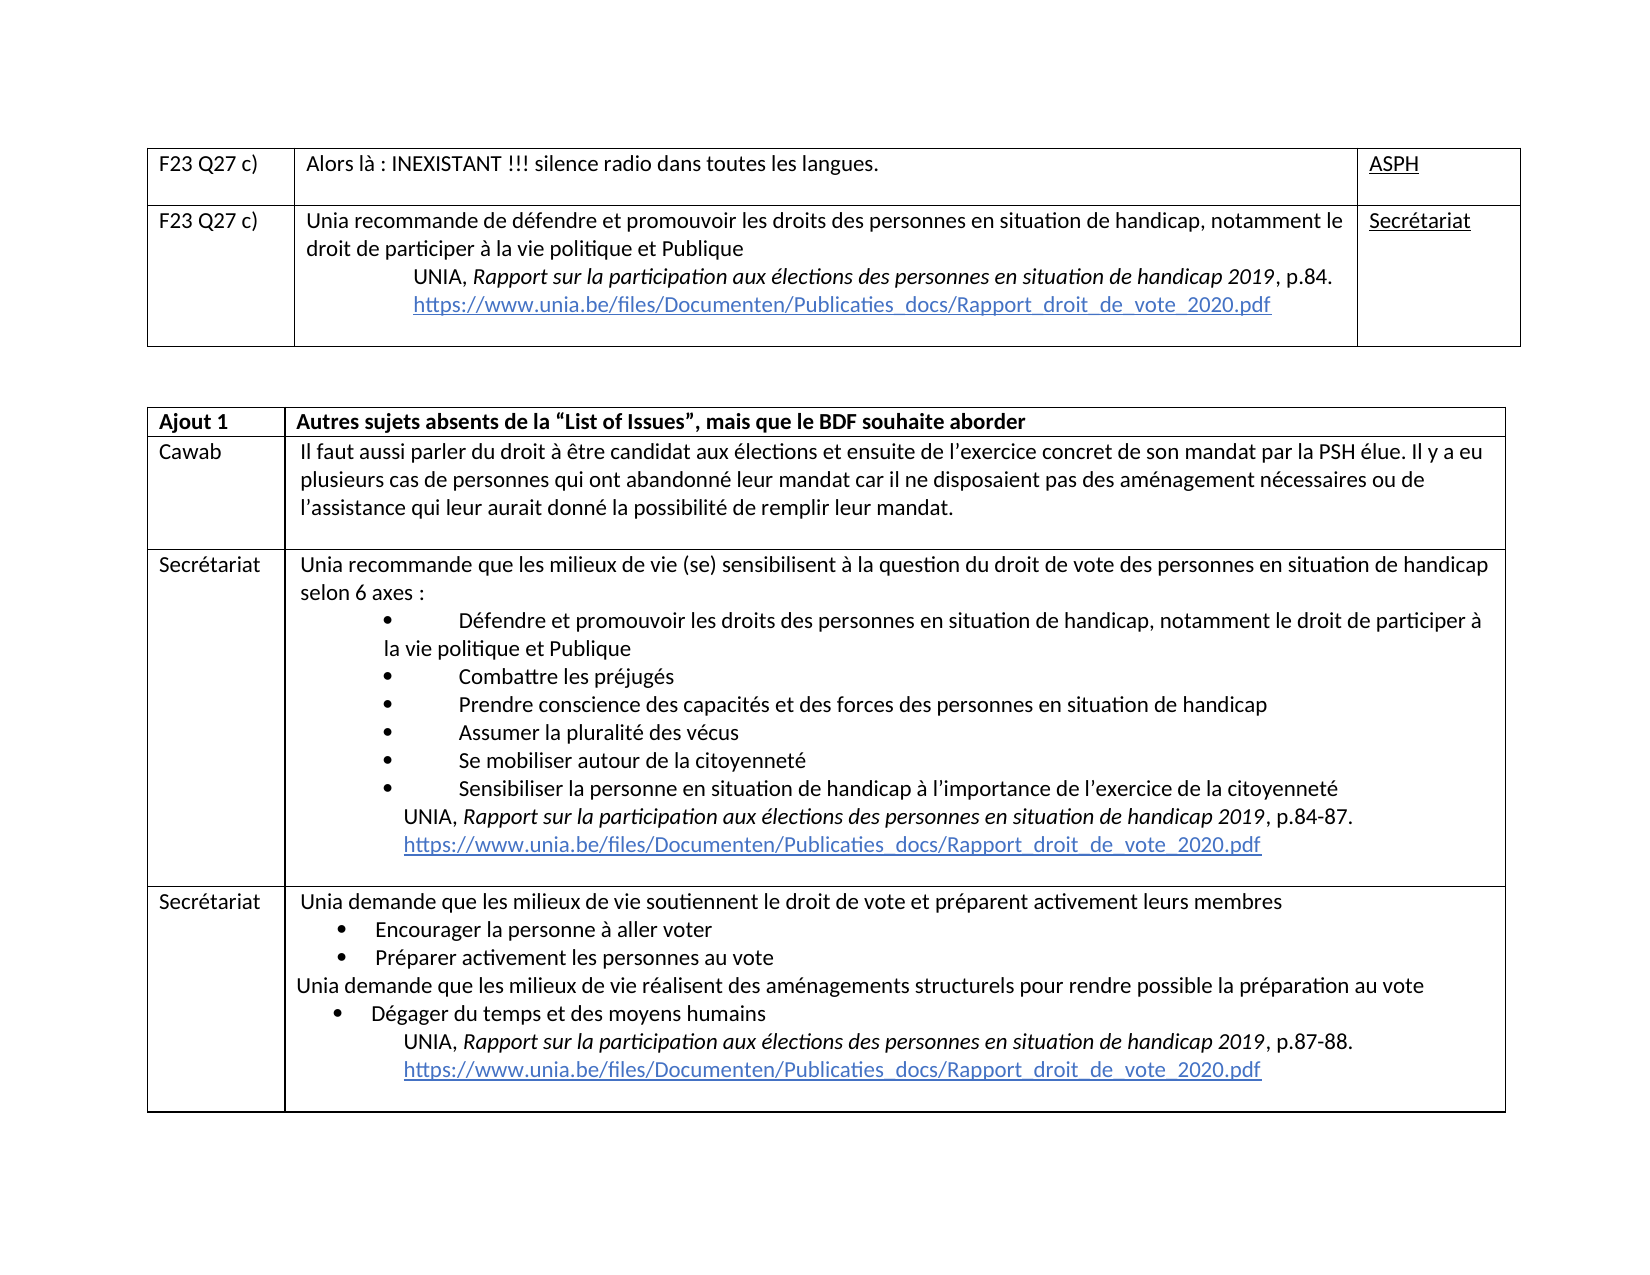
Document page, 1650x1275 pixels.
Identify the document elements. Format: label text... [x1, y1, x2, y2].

table_cell Cawab [148, 437, 284, 549]
table_cell Unia recommande de défendre et promouvoir les droits des personnes en situation de handicap, notamment le droit de participer à la vie politique et Publique UNIA, Rapport sur la participation aux élections des personnes en situation de handicap 2019, p.84. https://www.unia.be/files/Documenten/Publicaties_docs/Rapport_droit_de_vote_2020.pdf [295, 206, 1357, 346]
table_cell F23 Q27 c) [148, 149, 294, 205]
table_cell Alors là : INEXISTANT !!! silence radio dans toutes les langues. [295, 149, 1357, 205]
table_cell Il faut aussi parler du droit à être candidat aux élections et ensuite de l’exercice concret de son mandat par la PSH élue. Il y a eu plusieurs cas de personnes qui ont abandonné leur mandat car il ne disposaient pas des aménagement nécessaires ou de l’assistance qui leur aurait donné la possibilité de remplir leur mandat. [286, 437, 1505, 549]
table_header Ajout 1 [148, 408, 284, 436]
table_cell Secrétariat [148, 887, 284, 1111]
table_cell Unia recommande que les milieux de vie (se) sensibilisent à la question du droit de vote des personnes en situation de handicap selon 6 axes : Défendre et promouvoir les droits des personnes en situation de handicap, notamment le droit de participer à la vie politique et Publique Combattre les préjugés Prendre conscience des capacités et des forces des personnes en situation de handicap Assumer la pluralité des vécus Se mobiliser autour de la citoyenneté Sensibiliser la personne en situation de handicap à l’importance de l’exercice de la citoyenneté UNIA, Rapport sur la participation aux élections des personnes en situation de handicap 2019, p.84-87. https://www.unia.be/files/Documenten/Publicaties_docs/Rapport_droit_de_vote_2020.pdf [286, 550, 1505, 886]
table_cell F23 Q27 c) [148, 206, 294, 346]
table_cell ASPH [1358, 149, 1520, 205]
table_cell Secrétariat [148, 550, 284, 886]
table_cell Secrétariat [1358, 206, 1520, 346]
table_cell Unia demande que les milieux de vie soutiennent le droit de vote et préparent activement leurs membres Encourager la personne à aller voter Préparer activement les personnes au vote Unia demande que les milieux de vie réalisent des aménagements structurels pour rendre possible la préparation au vote Dégager du temps et des moyens humains UNIA, Rapport sur la participation aux élections des personnes en situation de handicap 2019, p.87-88. https://www.unia.be/files/Documenten/Publicaties_docs/Rapport_droit_de_vote_2020.pdf [286, 887, 1505, 1111]
table_header Autres sujets absents de la “List of Issues”, mais que le BDF souhaite aborder [286, 408, 1505, 436]
